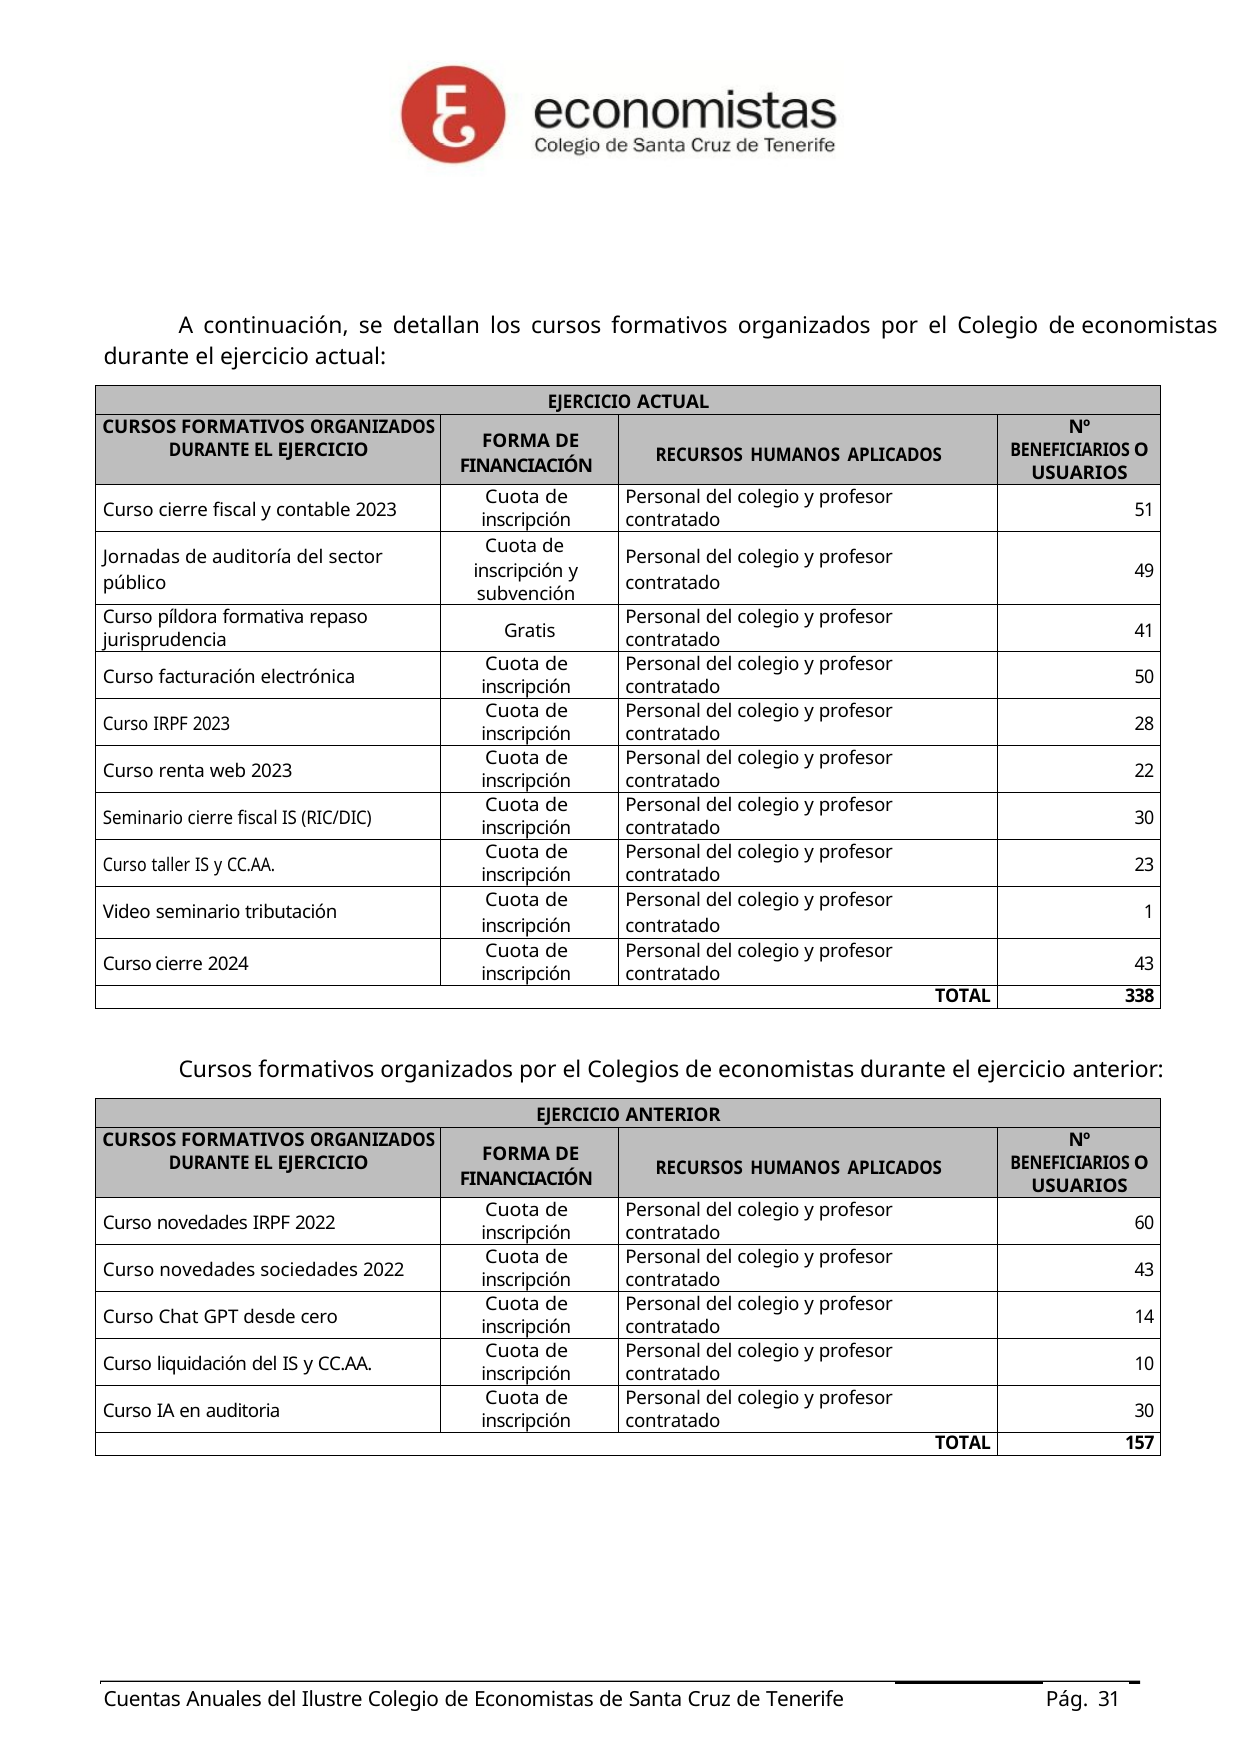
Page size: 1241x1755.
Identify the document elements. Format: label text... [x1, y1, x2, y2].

table_cell Personal del colegio y profesor contratado [619, 840, 997, 886]
table_cell Curso taller IS y CC.AA. [96, 840, 440, 886]
table_cell Curso novedades IRPF 2022 [96, 1198, 440, 1244]
table_cell Gratis [441, 605, 618, 651]
table_cell Personal del colegio y profesor contratado [619, 793, 997, 839]
table_cell Curso IA en auditoria [96, 1386, 440, 1432]
table_cell 41 [998, 605, 1160, 651]
table_cell 338 [998, 986, 1160, 1007]
table_cell Cuota de inscripción [441, 746, 618, 792]
table_cell Nº BENEFICIARIOS O USUARIOS [998, 1128, 1160, 1197]
table_cell Curso IRPF 2023 [96, 699, 440, 745]
table_cell Personal del colegio y profesor contratado [619, 652, 997, 698]
table_cell Cuota de inscripción [441, 887, 618, 938]
table_cell Personal del colegio y profesor contratado [619, 1386, 997, 1432]
table_cell CURSOS FORMATIVOS ORGANIZADOS DURANTE EL EJERCICIO [96, 1128, 440, 1197]
table_cell Personal del colegio y profesor contratado [619, 1339, 997, 1385]
table_cell Personal del colegio y profesor contratado [619, 746, 997, 792]
table_cell 50 [998, 652, 1160, 698]
table_cell FORMA DE FINANCIACIÓN [441, 415, 618, 484]
table_cell Personal del colegio y profesor contratado [619, 887, 997, 938]
table_cell Cuota de inscripción [441, 1245, 618, 1291]
text A continuación, se detallan los cursos formativos organizados por el Colegio de economistas durante el ejercicio actual: [103, 309, 1226, 371]
table_cell Curso liquidación del IS y CC.AA. [96, 1339, 440, 1385]
table_cell TOTAL [96, 1433, 997, 1455]
table_cell Jornadas de auditoría del sector público [96, 532, 440, 604]
table_cell Personal del colegio y profesor contratado [619, 605, 997, 651]
table_cell 14 [998, 1292, 1160, 1338]
table_cell Personal del colegio y profesor contratado [619, 532, 997, 604]
table_cell Curso cierre 2024 [96, 939, 440, 984]
table_cell Cuota de inscripción [441, 1292, 618, 1338]
table_cell Cuota de inscripción [441, 1339, 618, 1385]
table_cell Cuota de inscripción [441, 793, 618, 839]
table_cell 30 [998, 793, 1160, 839]
table_cell Cuota de inscripción [441, 485, 618, 531]
table_cell 10 [998, 1339, 1160, 1385]
table_header EJERCICIO ANTERIOR [96, 1099, 1160, 1127]
table_cell Personal del colegio y profesor contratado [619, 1245, 997, 1291]
table_cell Cuota de inscripción [441, 939, 618, 984]
table_cell 30 [998, 1386, 1160, 1432]
table_cell Curso renta web 2023 [96, 746, 440, 792]
table_cell Cuota de inscripción [441, 652, 618, 698]
table_cell 49 [998, 532, 1160, 604]
table_cell Cuota de inscripción [441, 840, 618, 886]
table_cell Cuota de inscripción [441, 699, 618, 745]
text Cursos formativos organizados por el Colegios de economistas durante el ejercicio anterior: [103, 1053, 1165, 1084]
table_cell Curso novedades sociedades 2022 [96, 1245, 440, 1291]
table_cell TOTAL [96, 986, 997, 1007]
table_cell Personal del colegio y profesor contratado [619, 699, 997, 745]
table_cell Curso cierre fiscal y contable 2023 [96, 485, 440, 531]
table_cell 51 [998, 485, 1160, 531]
table_cell Curso facturación electrónica [96, 652, 440, 698]
table_cell Curso píldora formativa repaso jurisprudencia [96, 605, 440, 651]
table_cell CURSOS FORMATIVOS ORGANIZADOS DURANTE EL EJERCICIO [96, 415, 440, 484]
table_cell Seminario cierre fiscal IS (RIC/DIC) [96, 793, 440, 839]
table_header EJERCICIO ACTUAL [96, 386, 1160, 414]
table_cell Personal del colegio y profesor contratado [619, 939, 997, 984]
table_cell 28 [998, 699, 1160, 745]
table_cell 1 [998, 887, 1160, 938]
table_cell 43 [998, 939, 1160, 984]
table_cell Cuota de inscripción y subvención [441, 532, 618, 604]
table_cell Personal del colegio y profesor contratado [619, 1292, 997, 1338]
table_cell Personal del colegio y profesor contratado [619, 485, 997, 531]
table_cell Video seminario tributación [96, 887, 440, 938]
table_cell Curso Chat GPT desde cero [96, 1292, 440, 1338]
table_cell 22 [998, 746, 1160, 792]
table_cell RECURSOS HUMANOS APLICADOS [619, 1128, 997, 1197]
table_cell Personal del colegio y profesor contratado [619, 1198, 997, 1244]
table_cell FORMA DE FINANCIACIÓN [441, 1128, 618, 1197]
table_cell Cuota de inscripción [441, 1386, 618, 1432]
table_cell 23 [998, 840, 1160, 886]
table_cell Cuota de inscripción [441, 1198, 618, 1244]
table_cell Nº BENEFICIARIOS O USUARIOS [998, 415, 1160, 484]
table_cell 60 [998, 1198, 1160, 1244]
table_cell RECURSOS HUMANOS APLICADOS [619, 415, 997, 484]
table_cell 43 [998, 1245, 1160, 1291]
table_cell 157 [998, 1433, 1160, 1455]
